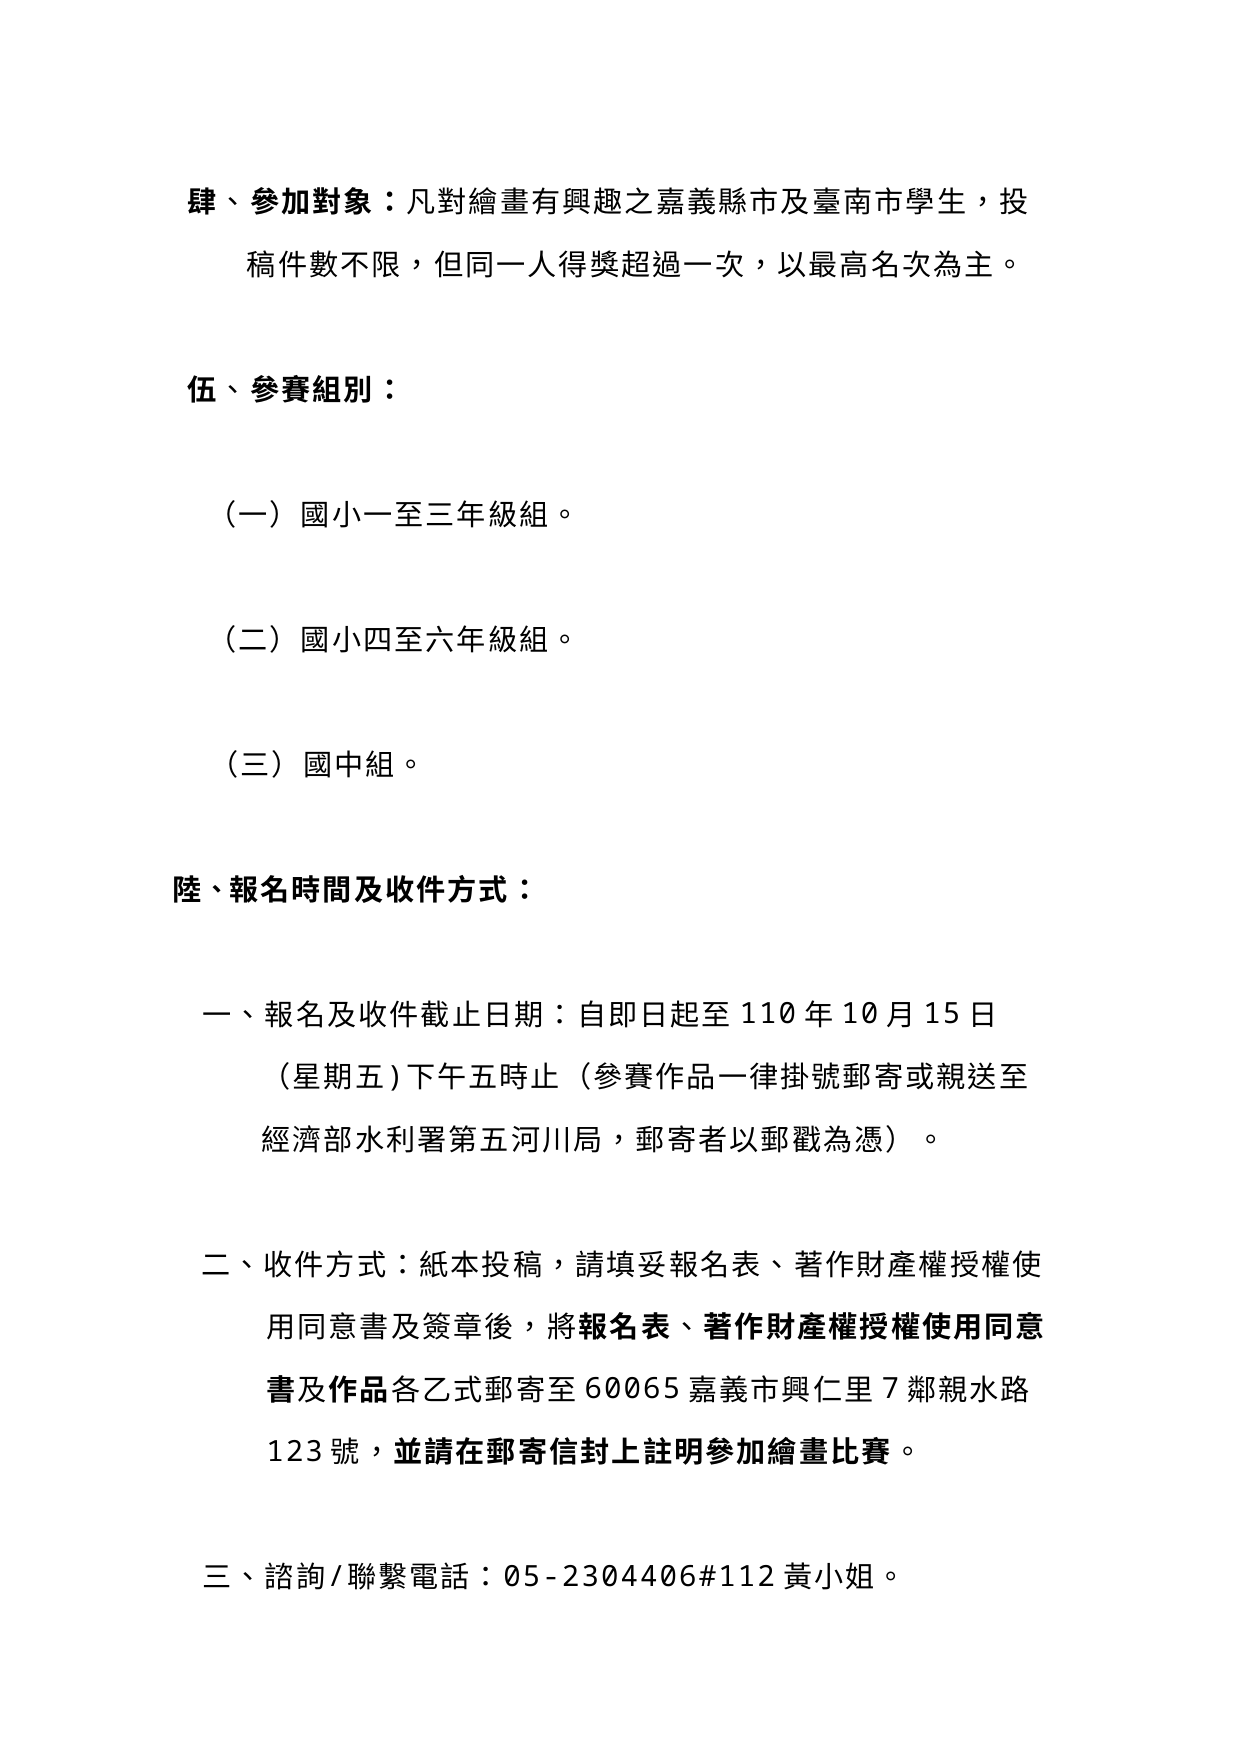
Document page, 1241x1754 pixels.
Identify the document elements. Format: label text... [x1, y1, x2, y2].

text （三）國中組。 [187, 721, 1053, 783]
text （二）國小四至六年級組。 [187, 596, 1053, 658]
text 肆、參加對象：凡對繪畫有興趣之嘉義縣市及臺南市學生，投稿件數不限，但同一人得獎超過一次，以最高名次為主。 [187, 158, 1053, 283]
text 一、報名及收件截止日期：自即日起至110年10月15日（星期五)下午五時止（參賽作品一律掛號郵寄或親送至經濟部水利署第五河川局，郵寄者以郵戳為憑）。 [202, 971, 1053, 1158]
text 二、收件方式：紙本投稿，請填妥報名表、著作財產權授權使用同意書及簽章後，將報名表、著作財產權授權使用同意書及作品各乙式郵寄至60065嘉義市興仁里7鄰親水路123號，並請在郵寄信封上註明參加繪畫比賽。 [201, 1221, 1053, 1471]
text 三、諮詢/聯繫電話：05-2304406#112黃小姐。 [202, 1533, 1053, 1596]
text 陸、報名時間及收件方式： [173, 846, 1053, 908]
text 伍、參賽組別： [187, 346, 1053, 408]
text （一）國小一至三年級組。 [187, 471, 1053, 533]
